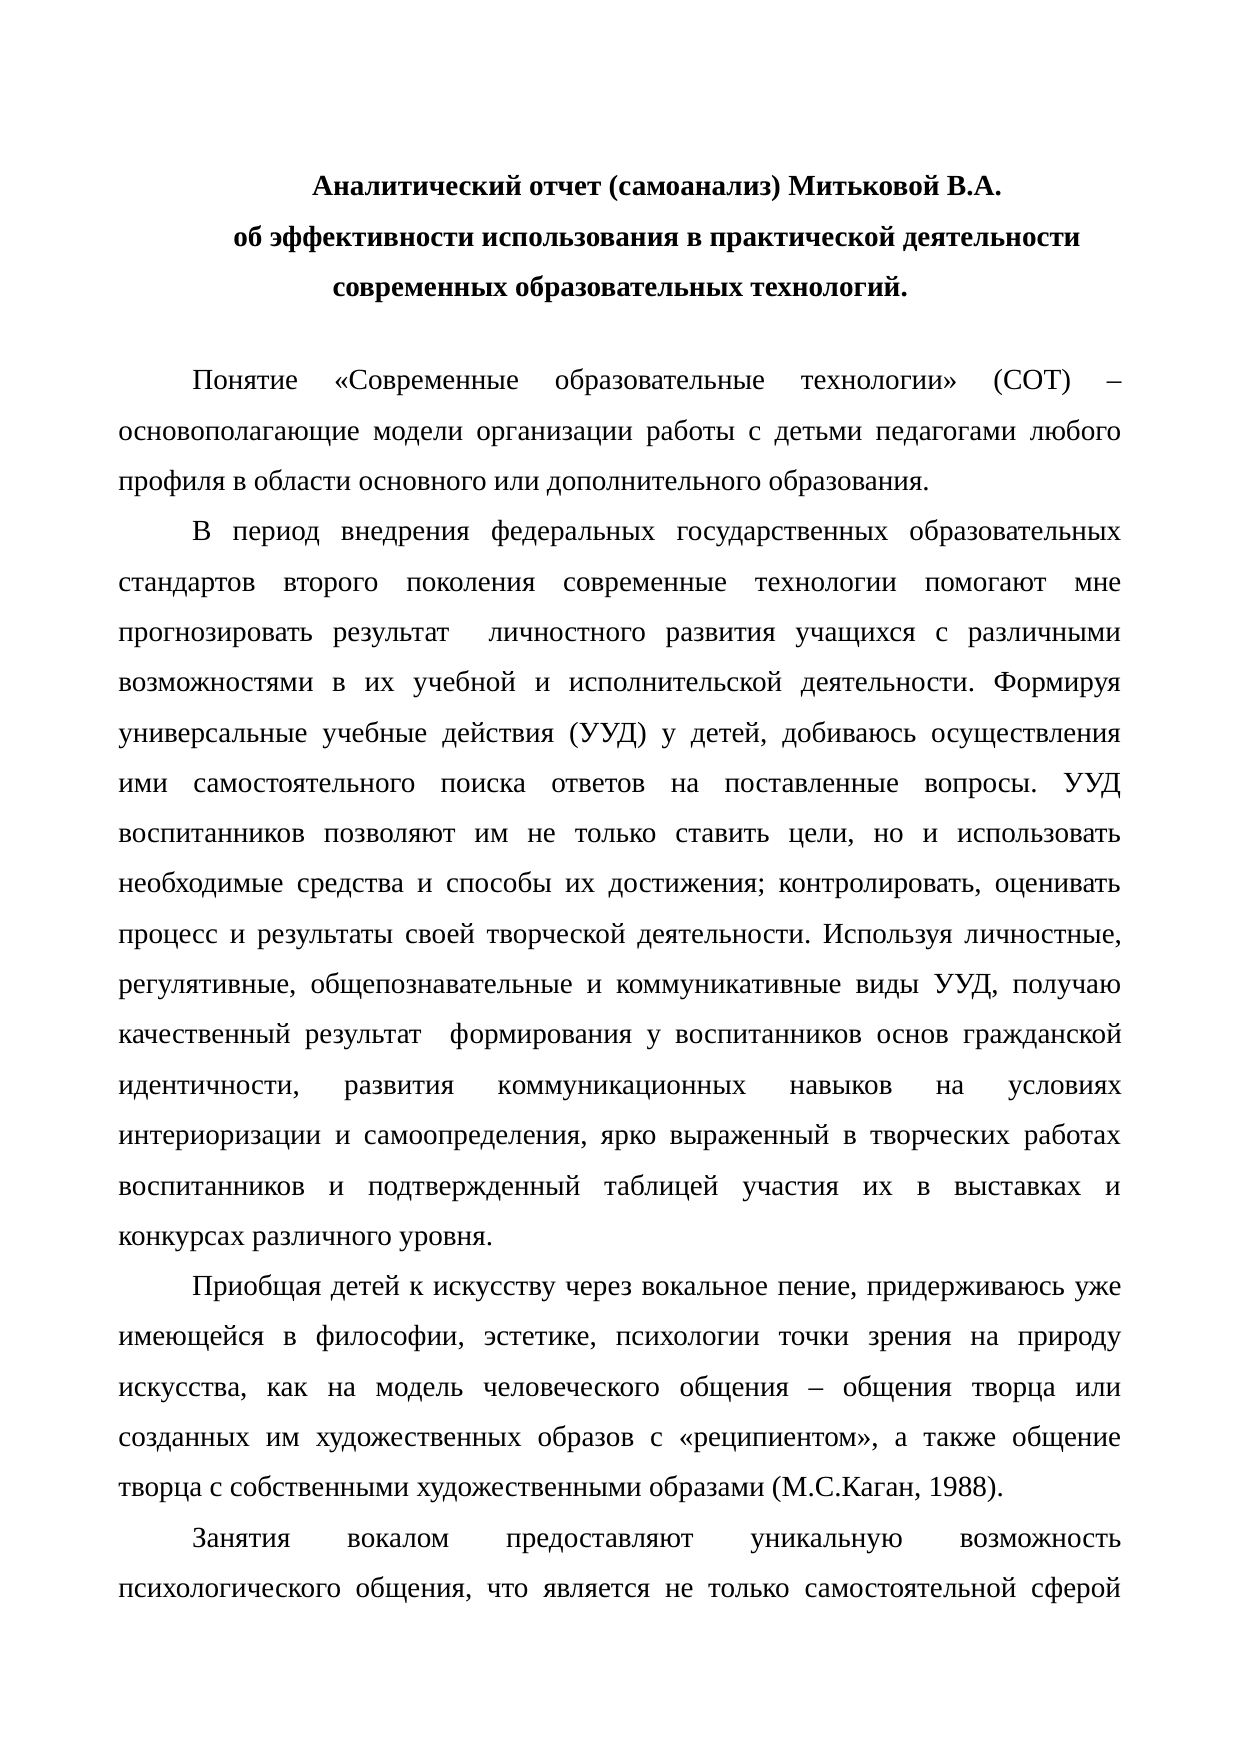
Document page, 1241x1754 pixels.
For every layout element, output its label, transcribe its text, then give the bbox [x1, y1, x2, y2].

text Занятия вокалом предоставляют уникальную возможность психологического общения, что является не только самостоятельной сферой [118, 1520, 1122, 1604]
text В период внедрения федеральных государственных образовательных стандартов второго поколения современные технологии помогают мне прогнозировать результат личностного развития учащихся с различными возможностями в их учебной и исполнительской деятельности. Формируя универсальные учебные действия (УУД) у детей, добиваюсь осуществления ими самостоятельного поиска ответов на поставленные вопросы. УУД воспитанников позволяют им не только ставить цели, но и использовать необходимые средства и способы их достижения; контролировать, оценивать процесс и результаты своей творческой деятельности. Используя личностные, регулятивные, общепознавательные и коммуникативные виды УУД, получаю качественный результат формирования у воспитанников основ гражданской идентичности, развития коммуникационных навыков на условиях интериоризации и самоопределения, ярко выраженный в творческих работах воспитанников и подтвержденный таблицей участия их в выставках и конкурсах различного уровня. [118, 513, 1122, 1251]
text об эффективности использования в практической деятельности современных образовательных технологий. [118, 219, 1122, 303]
text Понятие «Современные образовательные технологии» (СОТ) – основополагающие модели организации работы с детьми педагогами любого профиля в области основного или дополнительного образования. [118, 362, 1122, 497]
text Аналитический отчет (самоанализ) Митьковой В.А. [118, 168, 1122, 202]
text Приобщая детей к искусству через вокальное пение, придерживаюсь уже имеющейся в философии, эстетике, психологии точки зрения на природу искусства, как на модель человеческого общения – общения творца или созданных им художественных образов с «реципиентом», а также общение творца с собственными художественными образами (М.С.Каган, 1988). [118, 1268, 1122, 1503]
